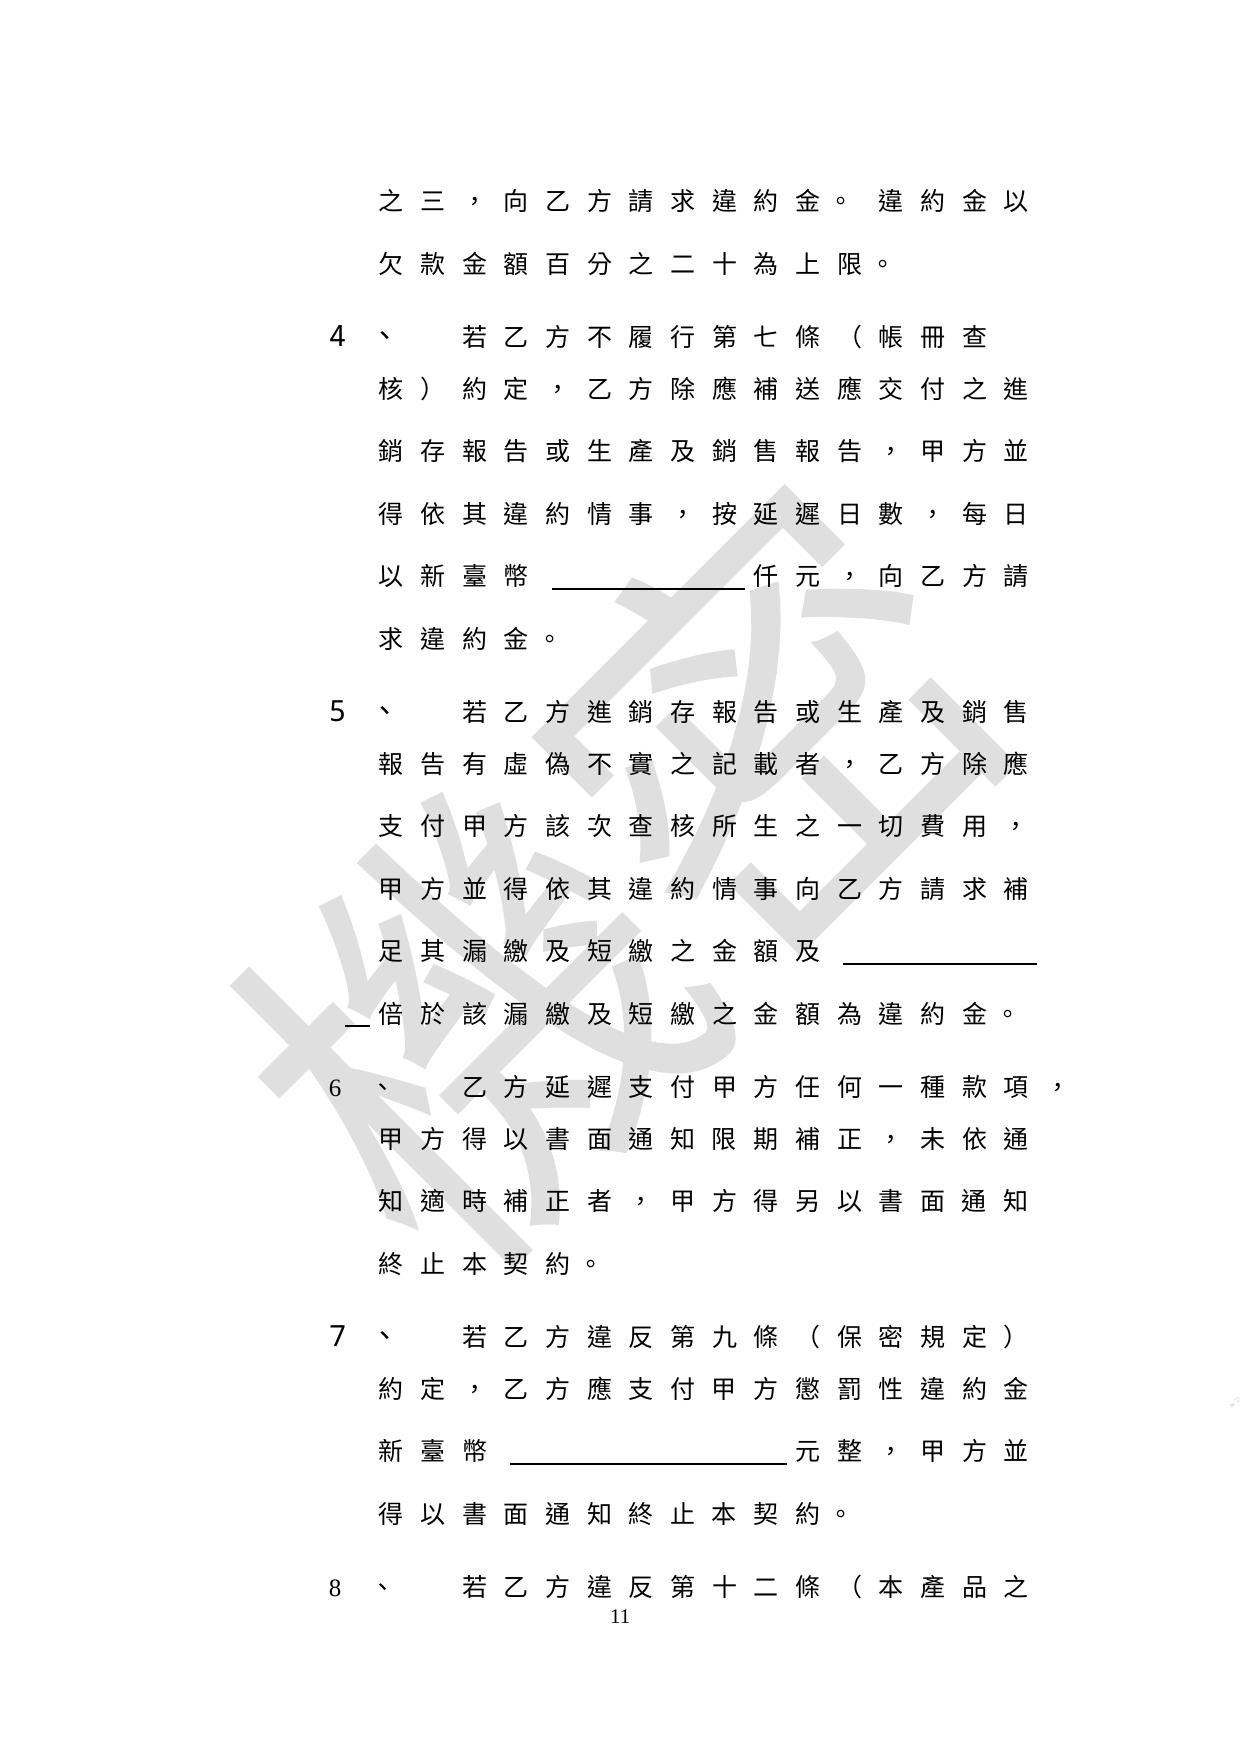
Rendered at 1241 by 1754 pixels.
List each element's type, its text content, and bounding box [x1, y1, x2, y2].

list 若乙方不履行第七條（帳冊查核）約定，乙方除應補送應交付之進銷存報告或生產及銷售報告，甲方並得依其違約情事，按延遲日數，每日以新臺幣 仟元，向乙方請求違約金。 [292, 283, 1037, 658]
list 若乙方進銷存報告或生產及銷售報告有虛偽不實之記載者，乙方除應支付甲方該次查核所生之一切費用，甲方並得依其違約情事向乙方請求補足其漏繳及短繳之金額及 倍於該漏繳及短繳之金額為違約金。 [292, 658, 1037, 1033]
list 乙方延遲支付甲方任何一種款項，甲方得以書面通知限期補正，未依通知適時補正者，甲方得另以書面通知終止本契約。 [292, 1033, 1037, 1283]
list 若乙方違反第十二條（本產品之 [292, 1533, 1037, 1596]
list 之三，向乙方請求違約金。違約金以欠款金額百分之二十為上限。 [292, 158, 1037, 283]
list 若乙方違反第九條（保密規定）約定，乙方應支付甲方懲罰性違約金新臺幣 元整，甲方並得以書面通知終止本契約。 [292, 1283, 1037, 1533]
